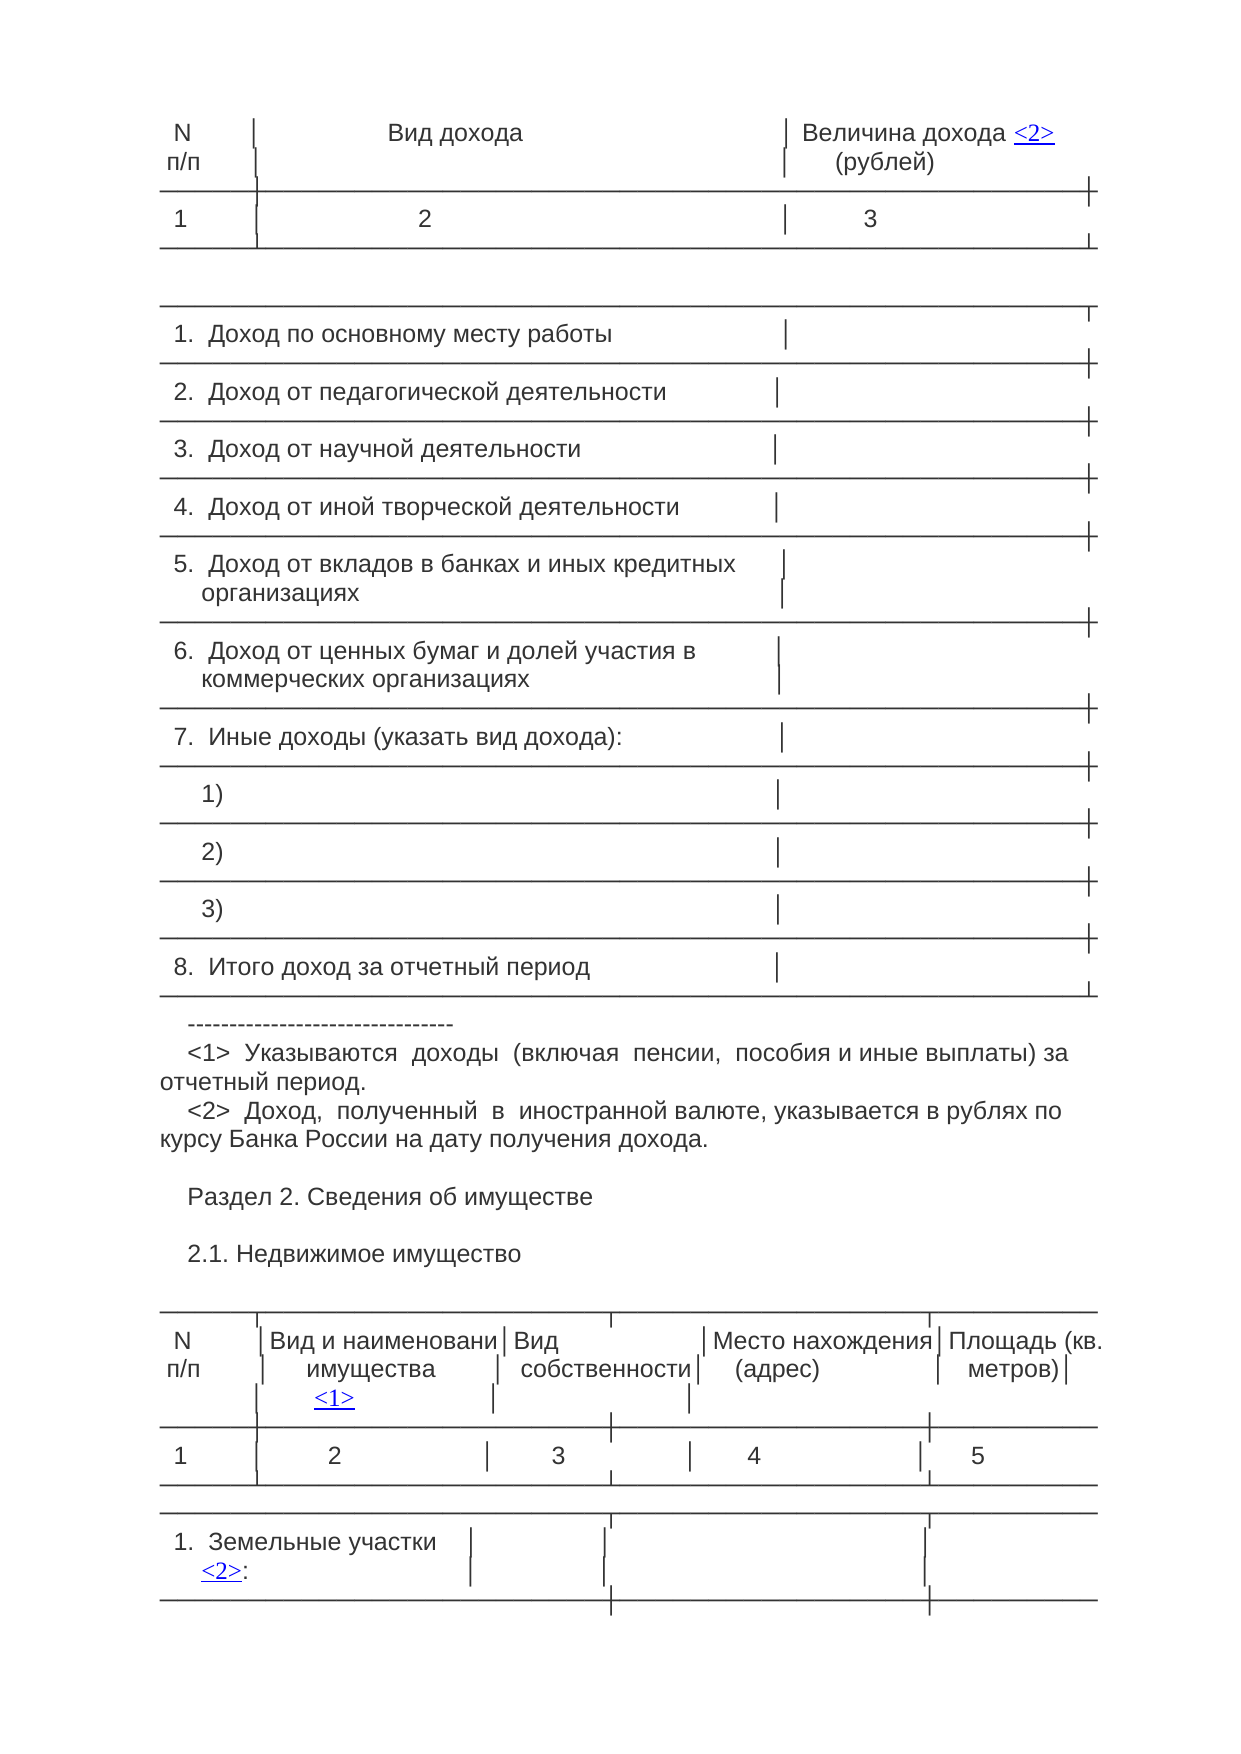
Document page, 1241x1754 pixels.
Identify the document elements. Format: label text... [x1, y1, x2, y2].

text ─────────────────────────┼─────────────────┼───────── [612, 1585, 928, 1600]
text п/п │ имущества │ собственности│ (адрес) │ метров)│ [939, 1354, 1065, 1383]
text ────────────────────────────────────────────────────┼ [159, 693, 1088, 708]
text ─────┼──────────────────────────────────────────────┼ [159, 176, 256, 191]
text п/п │ имущества │ собственности│ (адрес) │ метров)│ [159, 1354, 262, 1383]
text 1 │ 2 │ 3 │ 4 │ 5 [257, 1441, 486, 1469]
text 6. Доход от ценных бумаг и долей участия в │ [780, 636, 1110, 664]
text 7. Иные доходы (указать вид дохода): │ [783, 722, 1110, 751]
text ─────┴───────────────────┴─────────────────┴───────── [159, 1469, 1110, 1498]
text п/п │ имущества │ собственности│ (адрес) │ метров)│ [699, 1354, 937, 1383]
text 1 │ 2 │ 3 │ 4 │ 5 [691, 1441, 919, 1469]
text ────────────────────────────────────────────────────┼ [159, 923, 1088, 938]
text ─────┴──────────────────────────────────────────────┴ [159, 233, 1110, 262]
text N │ Вид дохода │ Величина дохода <2> [787, 118, 1110, 147]
text 1. Доход по основному месту работы │ [787, 319, 1110, 348]
text ─────┼──────────────────────────────────────────────┼ [258, 192, 1088, 204]
text │ <1> │ │ [159, 1383, 255, 1412]
text N │Вид и наименовани│Вид │Место нахождения│Площадь (кв. [940, 1326, 1110, 1354]
text ─────────────────────────┼─────────────────┼───────── [930, 1585, 1110, 1613]
text ─────┼───────────────────┼─────────────────┼───────── [258, 1412, 610, 1427]
text 7. Иные доходы (указать вид дохода): │ [159, 722, 781, 751]
text ─────────────────────────┼─────────────────┼───────── [159, 1601, 610, 1613]
text организациях │ [783, 578, 1110, 607]
text 1 │ 2 │ 3 │ 4 │ 5 [159, 1441, 255, 1469]
text ────────────────────────────────────────────────────┼ [159, 808, 1088, 823]
text п/п │ │ (рублей) [257, 147, 783, 176]
text <1> Указываются доходы (включая пенсии, пособия и иные выплаты) за [159, 1038, 1110, 1067]
text N │ Вид дохода │ Величина дохода <2> [159, 118, 253, 147]
text ────────────────────────────────────────────────────┼ [159, 751, 1088, 766]
text ─────┼───────────────────┼─────────────────┼───────── [612, 1428, 928, 1441]
text ────────────────────────────────────────────────────┼ [159, 767, 1088, 779]
text отчетный период. [159, 1067, 1110, 1096]
text ────────────────────────────────────────────────────┼ [159, 623, 1088, 636]
text 2.1. Недвижимое имущество [159, 1239, 1110, 1268]
text <2>: │ │ │ [605, 1556, 924, 1585]
text ────────────────────────────────────────────────────┼ [159, 463, 1088, 478]
text ────────────────────────────────────────────────────┼ [159, 882, 1088, 894]
text ────────────────────────────────────────────────────┼ [159, 709, 1088, 722]
text 3. Доход от научной деятельности │ [776, 434, 1110, 463]
text 1 │ 2 │ 3 │ 4 │ 5 [488, 1441, 689, 1469]
text 1. Доход по основному месту работы │ [159, 319, 785, 348]
text 3. Доход от научной деятельности │ [159, 434, 774, 463]
text ─────────────────────────┼─────────────────┼───────── [159, 1585, 610, 1600]
text ────────────────────────────────────────────────────┼ [159, 422, 1088, 434]
text ────────────────────────────────────────────────────┼ [159, 479, 1088, 492]
text <2>: │ │ │ [471, 1556, 603, 1585]
text 1) │ [779, 779, 1110, 808]
text <2>: │ │ │ [926, 1556, 1110, 1585]
text ─────┬───────────────────┬─────────────────┬───────── [159, 1297, 1110, 1326]
text ────────────────────────────────────────────────────┼ [159, 364, 1088, 377]
text N │Вид и наименовани│Вид │Место нахождения│Площадь (кв. [159, 1326, 260, 1354]
text -------------------------------- [159, 1009, 1110, 1038]
text 1. Земельные участки │ │ │ [606, 1527, 924, 1556]
text 1 │ 2 │ 3 [159, 204, 255, 233]
text ────────────────────────────────────────────────────┴ [159, 981, 1110, 1009]
text 1 │ 2 │ 3 [257, 204, 784, 233]
text ────────────────────────────────────────────────────┬ [159, 291, 1110, 319]
text ─────┼───────────────────┼─────────────────┼───────── [159, 1428, 256, 1441]
text п/п │ │ (рублей) [785, 147, 1110, 176]
text ────────────────────────────────────────────────────┼ [159, 406, 1088, 421]
text N │ Вид дохода │ Величина дохода <2> [255, 118, 785, 147]
text 1. Земельные участки │ │ │ [926, 1527, 1110, 1556]
text п/п │ имущества │ собственности│ (адрес) │ метров)│ [499, 1354, 697, 1383]
text ─────────────────────────┬─────────────────┬───────── [159, 1498, 1110, 1527]
text организациях │ [159, 578, 781, 607]
text п/п │ имущества │ собственности│ (адрес) │ метров)│ [264, 1354, 497, 1383]
text 1) │ [159, 779, 777, 808]
text ─────┼──────────────────────────────────────────────┼ [258, 176, 1088, 191]
text 1. Земельные участки │ │ │ [472, 1527, 604, 1556]
text 5. Доход от вкладов в банках и иных кредитных │ [785, 549, 1110, 578]
text курсу Банка России на дату получения дохода. [159, 1124, 1110, 1153]
text 5. Доход от вкладов в банках и иных кредитных │ [159, 549, 783, 578]
text ────────────────────────────────────────────────────┼ [159, 521, 1088, 536]
text коммерческих организациях │ [159, 664, 778, 693]
text 2) │ [159, 837, 777, 866]
text N │Вид и наименовани│Вид │Место нахождения│Площадь (кв. [262, 1326, 503, 1354]
text <2> Доход, полученный в иностранной валюте, указывается в рублях по [159, 1096, 1110, 1124]
text ─────┼──────────────────────────────────────────────┼ [159, 192, 256, 204]
text 8. Итого доход за отчетный период │ [778, 952, 1110, 981]
text ─────┼───────────────────┼─────────────────┼───────── [258, 1428, 610, 1441]
text 2) │ [779, 837, 1110, 866]
text 8. Итого доход за отчетный период │ [159, 952, 776, 981]
text ─────┼───────────────────┼─────────────────┼───────── [930, 1412, 1110, 1441]
text 3) │ [159, 894, 777, 923]
text 3) │ [779, 894, 1110, 923]
text ─────────────────────────┼─────────────────┼───────── [612, 1601, 928, 1613]
text │ <1> │ │ [494, 1383, 688, 1412]
text ─────┼───────────────────┼─────────────────┼───────── [159, 1412, 256, 1427]
text │ <1> │ │ [257, 1383, 492, 1412]
text ────────────────────────────────────────────────────┼ [159, 607, 1088, 622]
text ────────────────────────────────────────────────────┼ [159, 939, 1088, 952]
text 4. Доход от иной творческой деятельности │ [159, 492, 775, 521]
text N │Вид и наименовани│Вид │Место нахождения│Площадь (кв. [505, 1326, 703, 1354]
text 1 │ 2 │ 3 │ 4 │ 5 [921, 1441, 1110, 1469]
text Раздел 2. Сведения об имуществе [159, 1182, 1110, 1211]
text N │Вид и наименовани│Вид │Место нахождения│Площадь (кв. [705, 1326, 938, 1354]
text 4. Доход от иной творческой деятельности │ [777, 492, 1110, 521]
text 2. Доход от педагогической деятельности │ [778, 377, 1110, 406]
text <2>: │ │ │ [159, 1556, 469, 1585]
text │ <1> │ │ [690, 1383, 1110, 1412]
text ────────────────────────────────────────────────────┼ [159, 537, 1088, 549]
text п/п │ │ (рублей) [159, 147, 255, 176]
text 1. Земельные участки │ │ │ [159, 1527, 470, 1556]
text 6. Доход от ценных бумаг и долей участия в │ [159, 636, 778, 664]
text 1 │ 2 │ 3 [786, 204, 1110, 233]
text ────────────────────────────────────────────────────┼ [159, 866, 1088, 881]
text ────────────────────────────────────────────────────┼ [159, 824, 1088, 837]
text коммерческих организациях │ [780, 664, 1110, 693]
text п/п │ имущества │ собственности│ (адрес) │ метров)│ [1067, 1354, 1110, 1383]
text ────────────────────────────────────────────────────┼ [159, 348, 1088, 363]
text ─────┼───────────────────┼─────────────────┼───────── [612, 1412, 928, 1427]
text 2. Доход от педагогической деятельности │ [159, 377, 776, 406]
